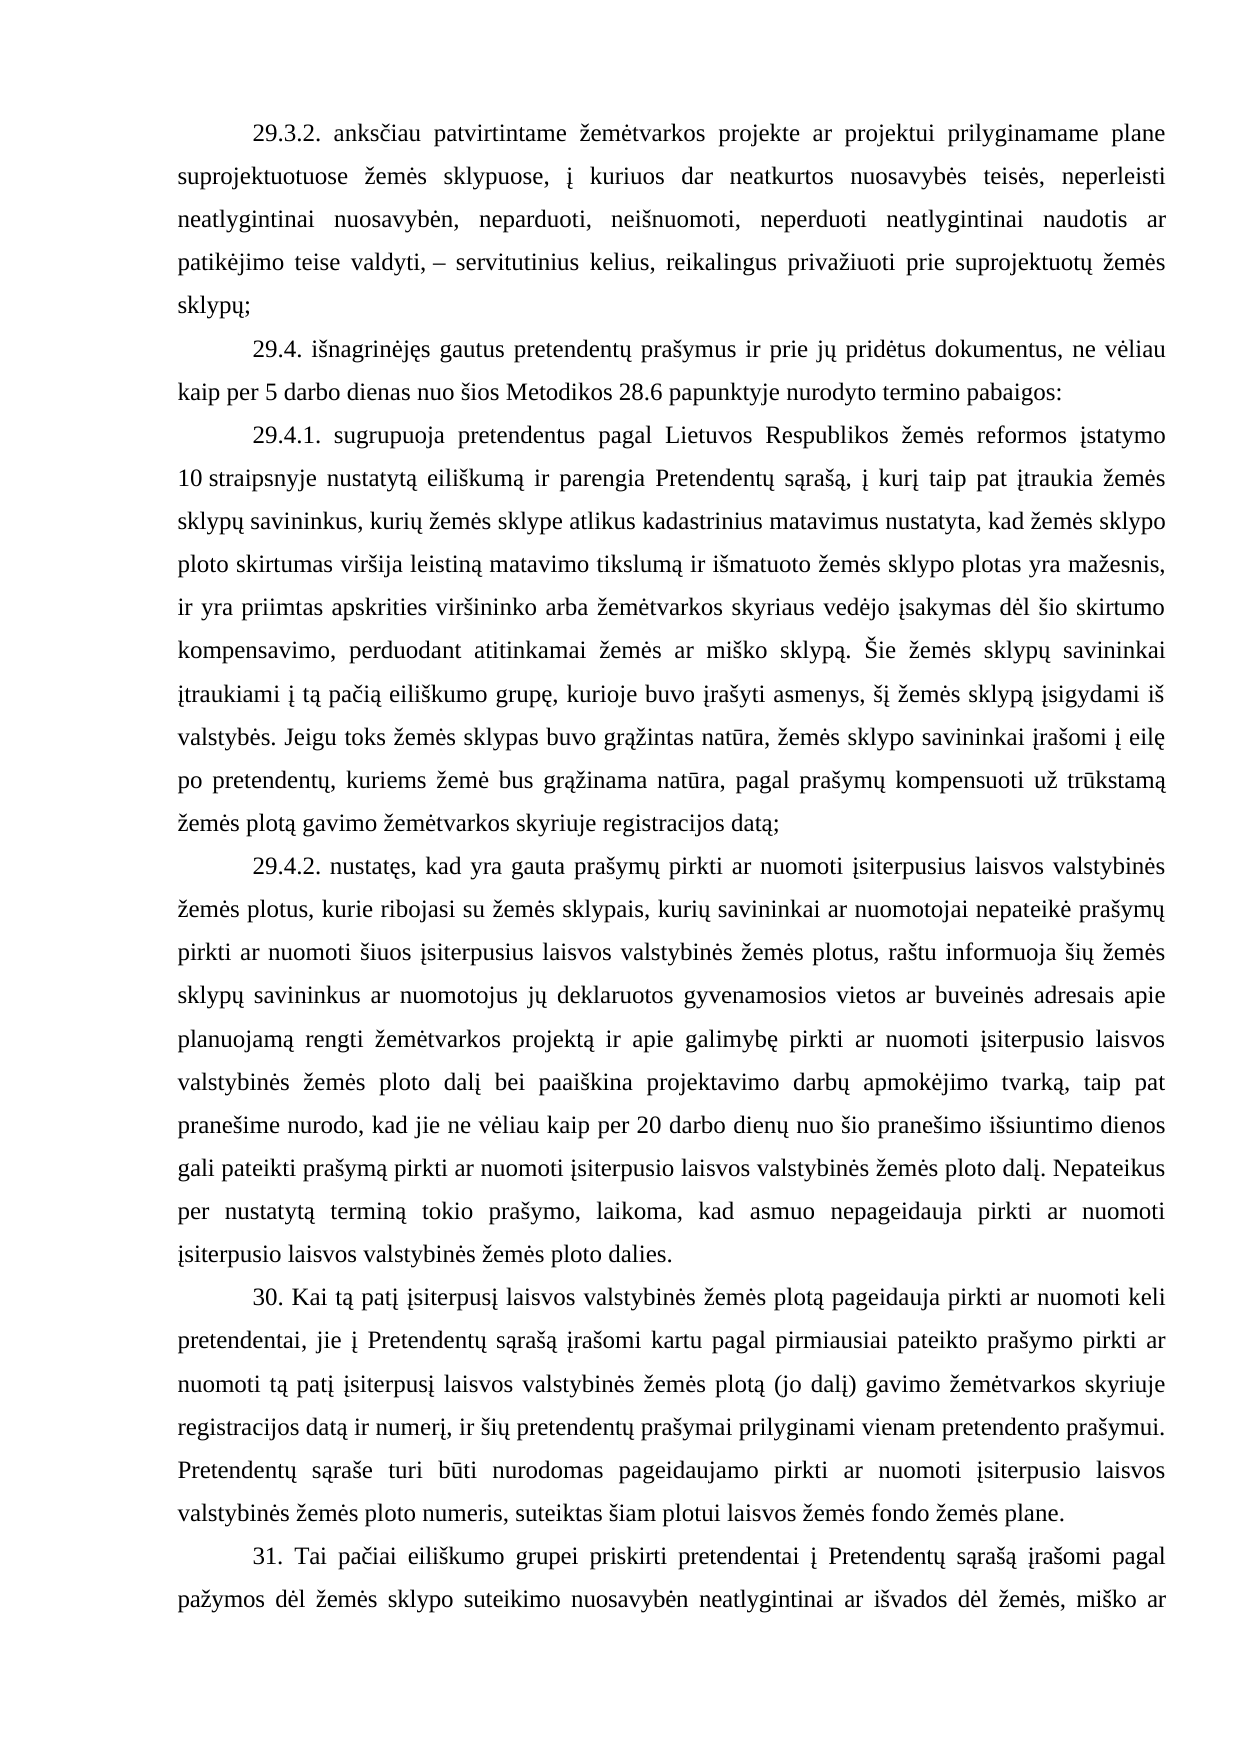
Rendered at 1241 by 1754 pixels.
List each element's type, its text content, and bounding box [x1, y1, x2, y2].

text 31. Tai pačiai eiliškumo grupei priskirti pretendentai į Pretendentų sąrašą įrašomi pagal pažymos dėl žemės sklypo suteikimo nuosavybėn neatlygintinai ar išvados dėl žemės, miško ar [177, 1541, 1167, 1613]
text 30. Kai tą patį įsiterpusį laisvos valstybinės žemės plotą pageidauja pirkti ar nuomoti keli pretendentai, jie į Pretendentų sąrašą įrašomi kartu pagal pirmiausiai pateikto prašymo pirkti ar nuomoti tą patį įsiterpusį laisvos valstybinės žemės plotą (jo dalį) gavimo žemėtvarkos skyriuje registracijos datą ir numerį, ir šių pretendentų prašymai prilyginami vienam pretendento prašymui. Pretendentų sąraše turi būti nurodomas pageidaujamo pirkti ar nuomoti įsiterpusio laisvos valstybinės žemės ploto numeris, suteiktas šiam plotui laisvos žemės fondo žemės plane. [177, 1282, 1167, 1527]
text 29.4.1. sugrupuoja pretendentus pagal Lietuvos Respublikos žemės reformos įstatymo 10 straipsnyje nustatytą eiliškumą ir parengia Pretendentų sąrašą, į kurį taip pat įtraukia žemės sklypų savininkus, kurių žemės sklype atlikus kadastrinius matavimus nustatyta, kad žemės sklypo ploto skirtumas viršija leistiną matavimo tikslumą ir išmatuoto žemės sklypo plotas yra mažesnis, ir yra priimtas apskrities viršininko arba žemėtvarkos skyriaus vedėjo įsakymas dėl šio skirtumo kompensavimo, perduodant atitinkamai žemės ar miško sklypą. Šie žemės sklypų savininkai įtraukiami į tą pačią eiliškumo grupę, kurioje buvo įrašyti asmenys, šį žemės sklypą įsigydami iš valstybės. Jeigu toks žemės sklypas buvo grąžintas natūra, žemės sklypo savininkai įrašomi į eilę po pretendentų, kuriems žemė bus grąžinama natūra, pagal prašymų kompensuoti už trūkstamą žemės plotą gavimo žemėtvarkos skyriuje registracijos datą; [177, 420, 1167, 837]
text 29.3.2. anksčiau patvirtintame žemėtvarkos projekte ar projektui prilyginamame plane suprojektuotuose žemės sklypuose, į kuriuos dar neatkurtos nuosavybės teisės, neperleisti neatlygintinai nuosavybėn, neparduoti, neišnuomoti, neperduoti neatlygintinai naudotis ar patikėjimo teise valdyti, – servitutinius kelius, reikalingus privažiuoti prie suprojektuotų žemės sklypų; [177, 118, 1167, 319]
text 29.4. išnagrinėjęs gautus pretendentų prašymus ir prie jų pridėtus dokumentus, ne vėliau kaip per 5 darbo dienas nuo šios Metodikos 28.6 papunktyje nurodyto termino pabaigos: [177, 334, 1167, 406]
text 29.4.2. nustatęs, kad yra gauta prašymų pirkti ar nuomoti įsiterpusius laisvos valstybinės žemės plotus, kurie ribojasi su žemės sklypais, kurių savininkai ar nuomotojai nepateikė prašymų pirkti ar nuomoti šiuos įsiterpusius laisvos valstybinės žemės plotus, raštu informuoja šių žemės sklypų savininkus ar nuomotojus jų deklaruotos gyvenamosios vietos ar buveinės adresais apie planuojamą rengti žemėtvarkos projektą ir apie galimybę pirkti ar nuomoti įsiterpusio laisvos valstybinės žemės ploto dalį bei paaiškina projektavimo darbų apmokėjimo tvarką, taip pat pranešime nurodo, kad jie ne vėliau kaip per 20 darbo dienų nuo šio pranešimo išsiuntimo dienos gali pateikti prašymą pirkti ar nuomoti įsiterpusio laisvos valstybinės žemės ploto dalį. Nepateikus per nustatytą terminą tokio prašymo, laikoma, kad asmuo nepageidauja pirkti ar nuomoti įsiterpusio laisvos valstybinės žemės ploto dalies. [177, 851, 1167, 1268]
